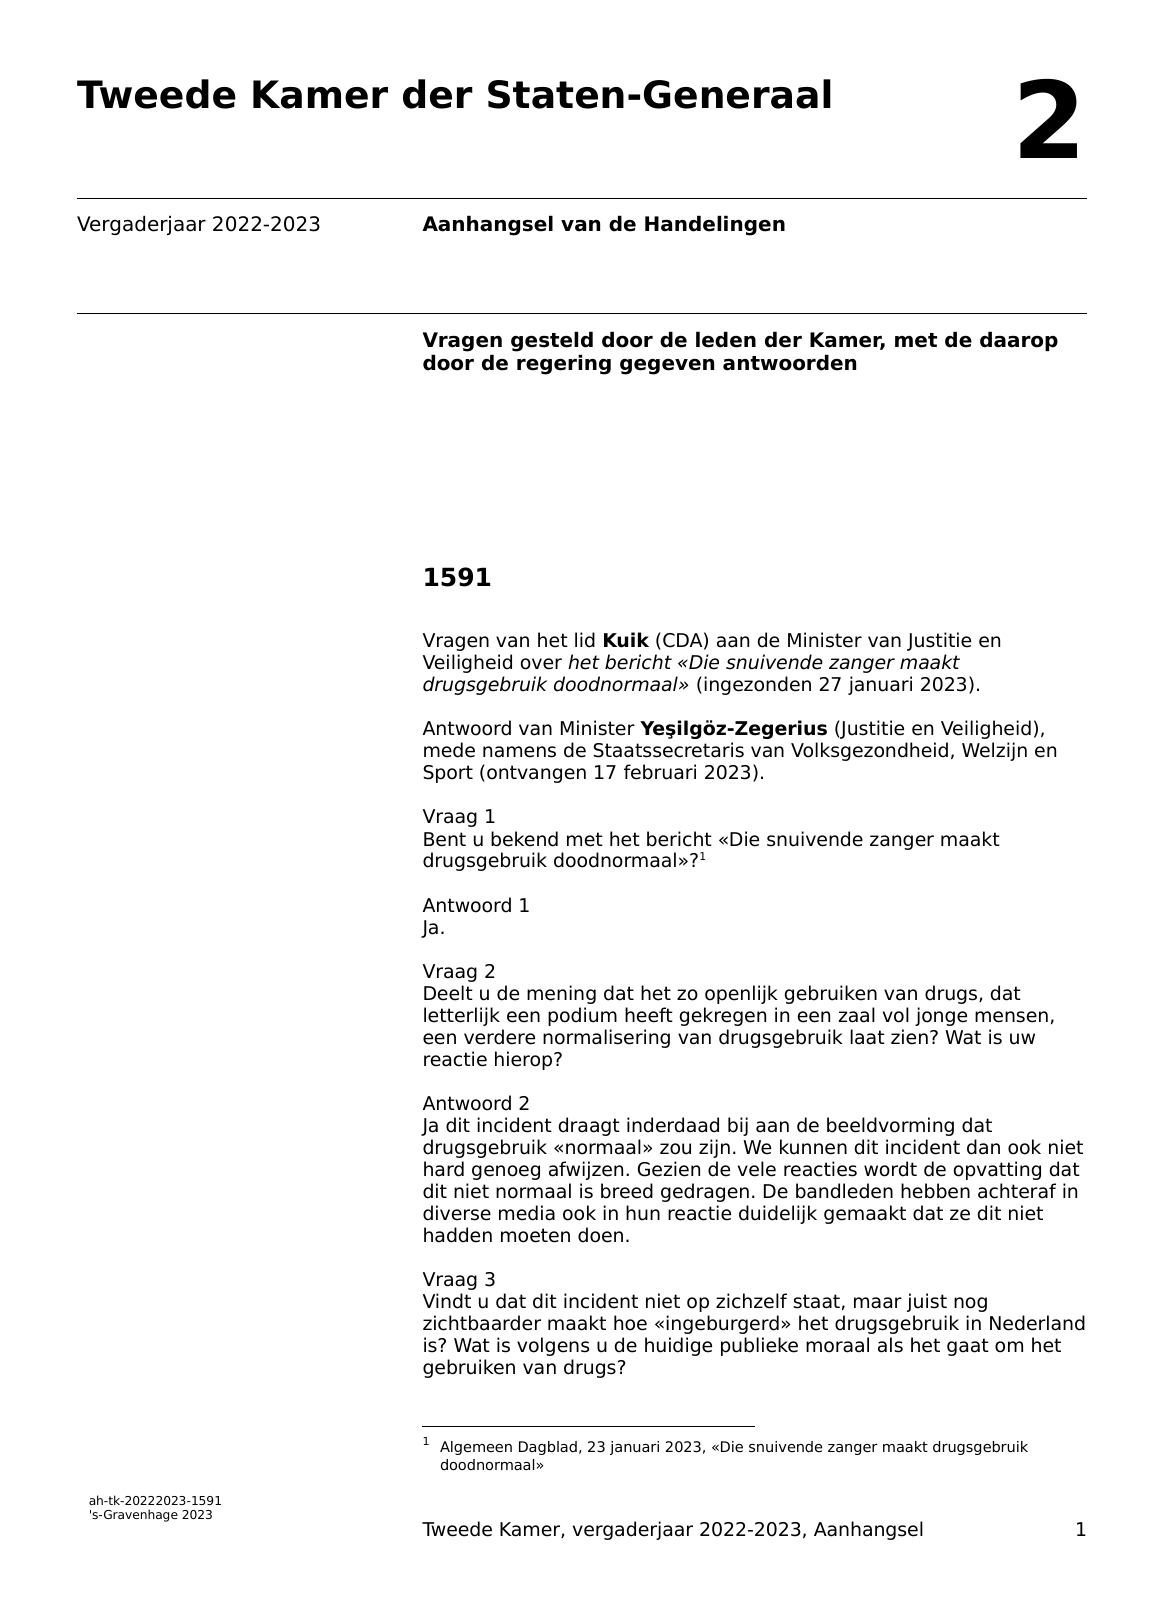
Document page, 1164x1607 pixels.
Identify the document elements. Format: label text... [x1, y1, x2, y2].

text Algemeen Dagblad, 23 januari 2023, «Die snuivende zanger maakt drugsgebruik doodnormaal» [422, 1435, 1087, 1474]
text Deelt u de mening dat het zo openlijk gebruiken van drugs, dat letterlijk een podium heeft gekregen in een zaal vol jonge mensen, een verdere normalisering van drugsgebruik laat zien? Wat is uw reactie hierop? [422, 983, 1087, 1071]
text Bent u bekend met het bericht «Die snuivende zanger maakt drugsgebruik doodnormaal»? [422, 828, 1087, 872]
table_header 2 [886, 59, 1087, 198]
table_cell Vergaderjaar 2022-2023 [77, 199, 422, 313]
text Ja. [422, 917, 1087, 938]
text ah-tk-20222023-1591 [88, 1494, 323, 1508]
table_cell [77, 314, 422, 375]
text Antwoord 2 [422, 1093, 1087, 1115]
text Vraag 3 [422, 1269, 1087, 1291]
text 1591 [422, 563, 1087, 592]
text Vraag 2 [422, 961, 1087, 983]
text Vraag 1 [422, 806, 1087, 828]
text Vindt u dat dit incident niet op zichzelf staat, maar juist nog zichtbaarder maakt hoe «ingeburgerd» het drugsgebruik in Nederland is? Wat is volgens u de huidige publieke moraal als het gaat om het gebruiken van drugs? [422, 1291, 1087, 1379]
table_cell Vragen gesteld door de leden der Kamer, met de daarop door de regering gegeven antwoorden [422, 314, 1087, 375]
table_cell Aanhangsel van de Handelingen [422, 199, 1087, 313]
text Antwoord van Minister Yeşilgöz-Zegerius (Justitie en Veiligheid), mede namens de Staatssecretaris van Volksgezondheid, Welzijn en Sport (ontvangen 17 februari 2023). [422, 718, 1087, 784]
table_header Tweede Kamer der Staten-Generaal [77, 59, 886, 198]
text Antwoord 1 [422, 894, 1087, 917]
text Vragen van het lid Kuik (CDA) aan de Minister van Justitie en Veiligheid over het bericht «Die snuivende zanger maakt drugsgebruik doodnormaal» (ingezonden 27 januari 2023). [422, 630, 1087, 696]
text Ja dit incident draagt inderdaad bij aan de beeldvorming dat drugsgebruik «normaal» zou zijn. We kunnen dit incident dan ook niet hard genoeg afwijzen. Gezien de vele reacties wordt de opvatting dat dit niet normaal is breed gedragen. De bandleden hebben achteraf in diverse media ook in hun reactie duidelijk gemaakt dat ze dit niet hadden moeten doen. [422, 1115, 1087, 1247]
text 's-Gravenhage 2023 [88, 1508, 323, 1522]
